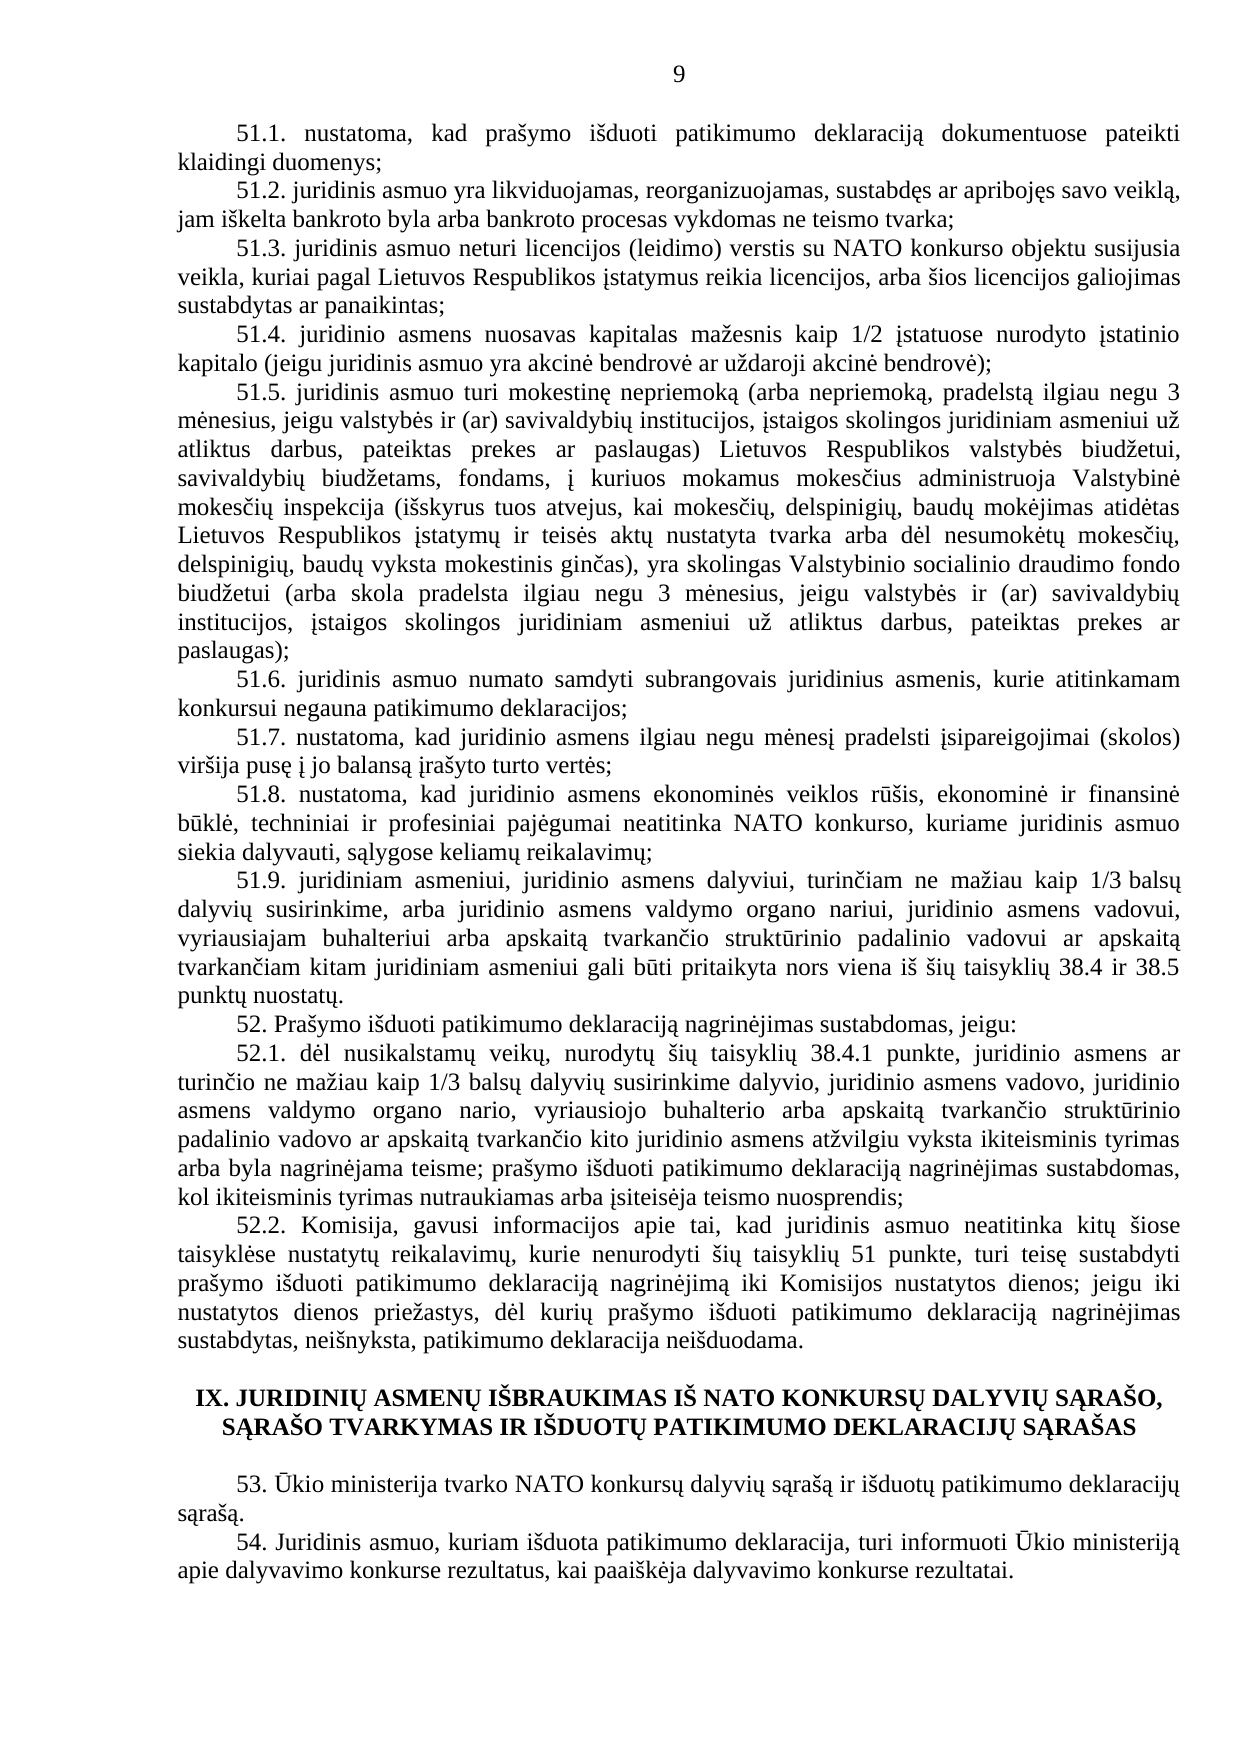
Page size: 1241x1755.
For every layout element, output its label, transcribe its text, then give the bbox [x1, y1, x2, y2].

text 51.1. nustatoma, kad prašymo išduoti patikimumo deklaraciją dokumentuose pateikti klaidingi duomenys; [177, 118, 1181, 176]
text 51.4. juridinio asmens nuosavas kapitalas mažesnis kaip 1/2 įstatuose nurodyto įstatinio kapitalo (jeigu juridinis asmuo yra akcinė bendrovė ar uždaroji akcinė bendrovė); [177, 319, 1181, 377]
text 51.2. juridinis asmuo yra likviduojamas, reorganizuojamas, sustabdęs ar apribojęs savo veiklą, jam iškelta bankroto byla arba bankroto procesas vykdomas ne teismo tvarka; [177, 176, 1181, 233]
text IX. JURIDINIŲ ASMENŲ IŠBRAUKIMAS IŠ NATO KONKURSŲ DALYVIŲ SĄRAŠO, SĄRAŠO TVARKYMAS IR IŠDUOTŲ PATIKIMUMO DEKLARACIJŲ SĄRAŠAS [177, 1383, 1181, 1441]
text 51.8. nustatoma, kad juridinio asmens ekonominės veiklos rūšis, ekonominė ir finansinė būklė, techniniai ir profesiniai pajėgumai neatitinka NATO konkurso, kuriame juridinis asmuo siekia dalyvauti, sąlygose keliamų reikalavimų; [177, 779, 1181, 866]
text 52.1. dėl nusikalstamų veikų, nurodytų šių taisyklių 38.4.1 punkte, juridinio asmens ar turinčio ne mažiau kaip 1/3 balsų dalyvių susirinkime dalyvio, juridinio asmens vadovo, juridinio asmens valdymo organo nario, vyriausiojo buhalterio arba apskaitą tvarkančio struktūrinio padalinio vadovo ar apskaitą tvarkančio kito juridinio asmens atžvilgiu vyksta ikiteisminis tyrimas arba byla nagrinėjama teisme; prašymo išduoti patikimumo deklaraciją nagrinėjimas sustabdomas, kol ikiteisminis tyrimas nutraukiamas arba įsiteisėja teismo nuosprendis; [177, 1038, 1181, 1211]
text 52. Prašymo išduoti patikimumo deklaraciją nagrinėjimas sustabdomas, jeigu: [177, 1009, 1181, 1038]
text 51.3. juridinis asmuo neturi licencijos (leidimo) verstis su NATO konkurso objektu susijusia veikla, kuriai pagal Lietuvos Respublikos įstatymus reikia licencijos, arba šios licencijos galiojimas sustabdytas ar panaikintas; [177, 233, 1181, 319]
text 52.2. Komisija, gavusi informacijos apie tai, kad juridinis asmuo neatitinka kitų šiose taisyklėse nustatytų reikalavimų, kurie nenurodyti šių taisyklių 51 punkte, turi teisę sustabdyti prašymo išduoti patikimumo deklaraciją nagrinėjimą iki Komisijos nustatytos dienos; jeigu iki nustatytos dienos priežastys, dėl kurių prašymo išduoti patikimumo deklaraciją nagrinėjimas sustabdytas, neišnyksta, patikimumo deklaracija neišduodama. [177, 1211, 1181, 1354]
text 53. Ūkio ministerija tvarko NATO konkursų dalyvių sąrašą ir išduotų patikimumo deklaracijų sąrašą. [177, 1469, 1181, 1527]
text 54. Juridinis asmuo, kuriam išduota patikimumo deklaracija, turi informuoti Ūkio ministeriją apie dalyvavimo konkurse rezultatus, kai paaiškėja dalyvavimo konkurse rezultatai. [177, 1527, 1181, 1584]
text 51.5. juridinis asmuo turi mokestinę nepriemoką (arba nepriemoką, pradelstą ilgiau negu 3 mėnesius, jeigu valstybės ir (ar) savivaldybių institucijos, įstaigos skolingos juridiniam asmeniui už atliktus darbus, pateiktas prekes ar paslaugas) Lietuvos Respublikos valstybės biudžetui, savivaldybių biudžetams, fondams, į kuriuos mokamus mokesčius administruoja Valstybinė mokesčių inspekcija (išskyrus tuos atvejus, kai mokesčių, delspinigių, baudų mokėjimas atidėtas Lietuvos Respublikos įstatymų ir teisės aktų nustatyta tvarka arba dėl nesumokėtų mokesčių, delspinigių, baudų vyksta mokestinis ginčas), yra skolingas Valstybinio socialinio draudimo fondo biudžetui (arba skola pradelsta ilgiau negu 3 mėnesius, jeigu valstybės ir (ar) savivaldybių institucijos, įstaigos skolingos juridiniam asmeniui už atliktus darbus, pateiktas prekes ar paslaugas); [177, 377, 1181, 664]
text 51.6. juridinis asmuo numato samdyti subrangovais juridinius asmenis, kurie atitinkamam konkursui negauna patikimumo deklaracijos; [177, 664, 1181, 722]
text 51.9. juridiniam asmeniui, juridinio asmens dalyviui, turinčiam ne mažiau kaip 1/3 balsų dalyvių susirinkime, arba juridinio asmens valdymo organo nariui, juridinio asmens vadovui, vyriausiajam buhalteriui arba apskaitą tvarkančio struktūrinio padalinio vadovui ar apskaitą tvarkančiam kitam juridiniam asmeniui gali būti pritaikyta nors viena iš šių taisyklių 38.4 ir 38.5 punktų nuostatų. [177, 866, 1181, 1009]
text 51.7. nustatoma, kad juridinio asmens ilgiau negu mėnesį pradelsti įsipareigojimai (skolos) viršija pusę į jo balansą įrašyto turto vertės; [177, 722, 1181, 779]
